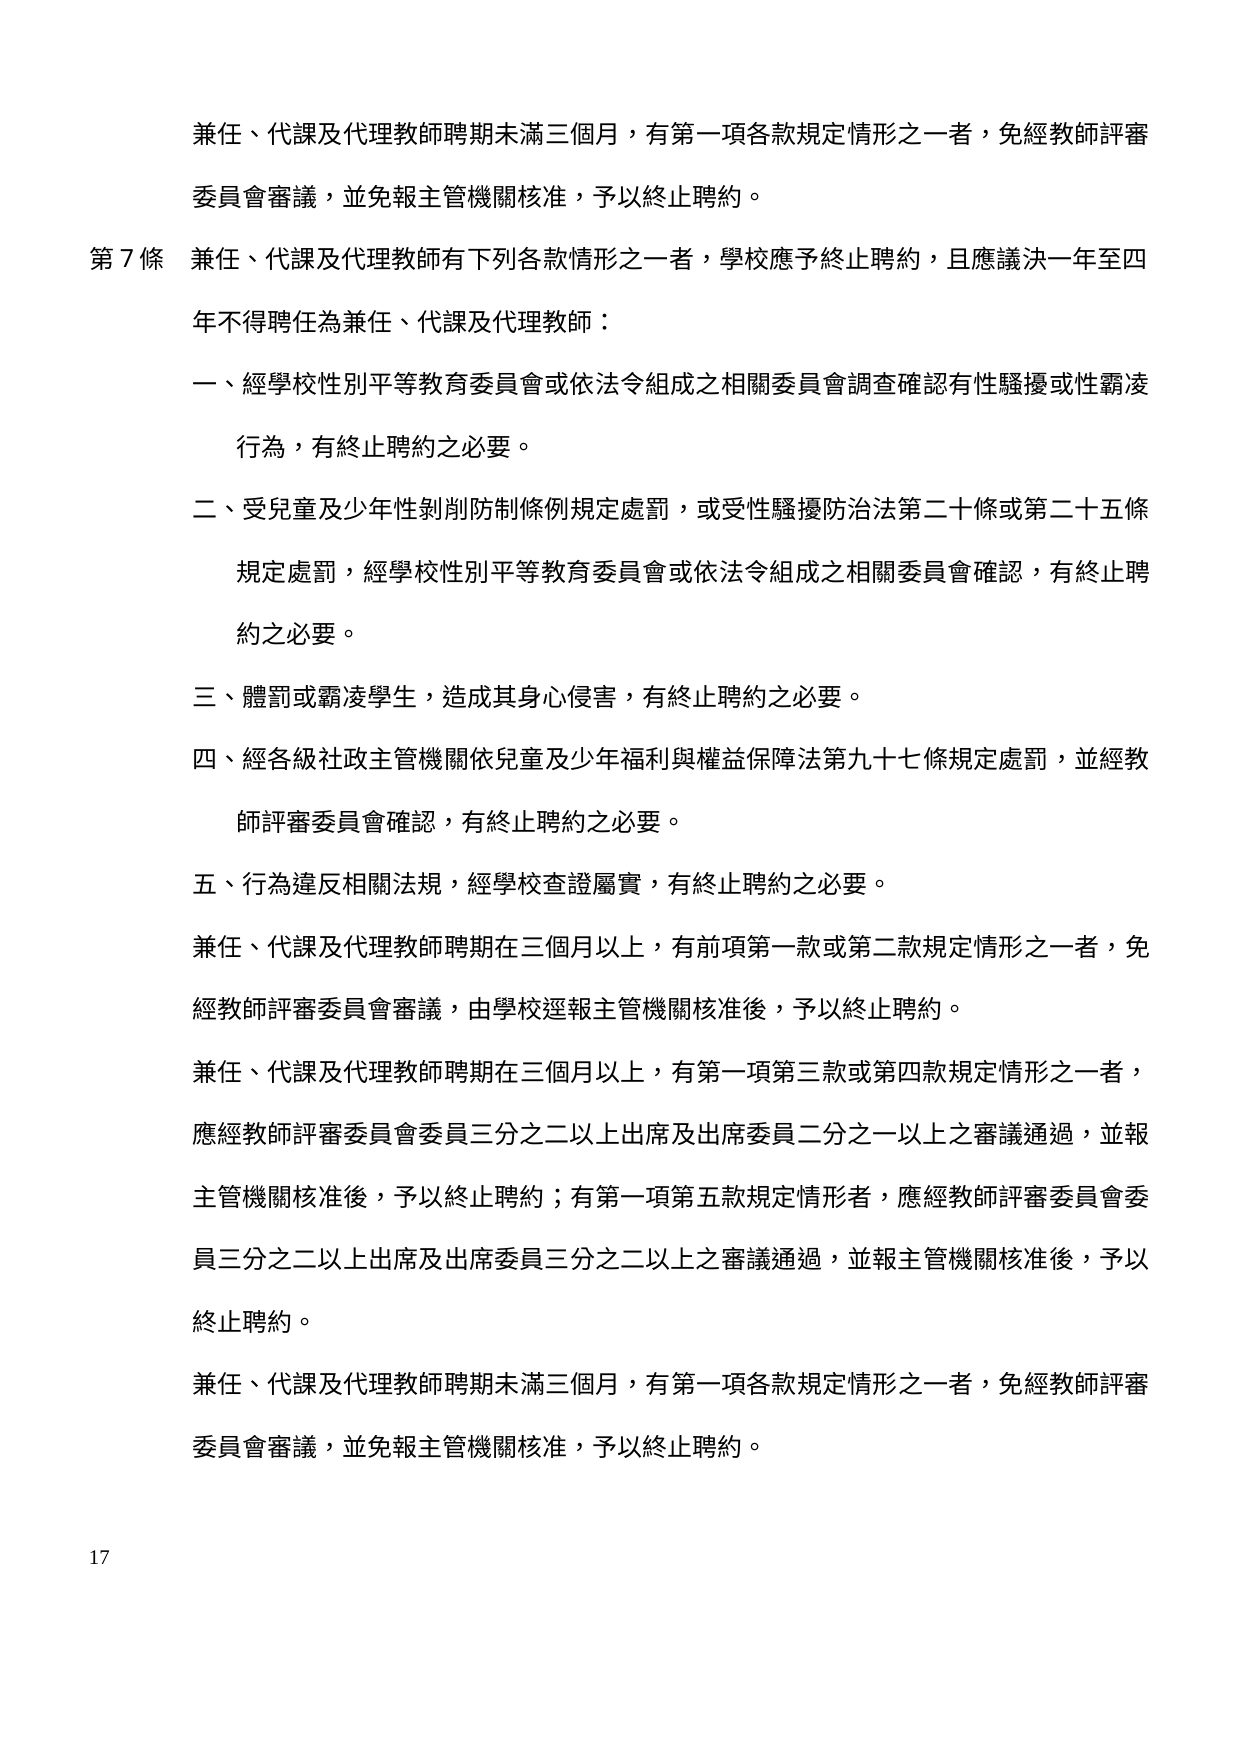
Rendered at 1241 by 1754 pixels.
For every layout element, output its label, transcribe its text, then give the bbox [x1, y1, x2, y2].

text 二、受兒童及少年性剝削防制條例規定處罰，或受性騷擾防治法第二十條或第二十五條規定處罰，經學校性別平等教育委員會或依法令組成之相關委員會確認，有終止聘約之必要。 [192, 466, 1152, 653]
text 五、行為違反相關法規，經學校查證屬實，有終止聘約之必要。 [192, 841, 1152, 903]
text 兼任、代課及代理教師聘期在三個月以上，有第一項第三款或第四款規定情形之一者，應經教師評審委員會委員三分之二以上出席及出席委員二分之一以上之審議通過，並報主管機關核准後，予以終止聘約；有第一項第五款規定情形者，應經教師評審委員會委員三分之二以上出席及出席委員三分之二以上之審議通過，並報主管機關核准後，予以終止聘約。 [192, 1028, 1152, 1341]
text 一、經學校性別平等教育委員會或依法令組成之相關委員會調查確認有性騷擾或性霸凌行為，有終止聘約之必要。 [192, 341, 1152, 466]
text 兼任、代課及代理教師聘期未滿三個月，有第一項各款規定情形之一者，免經教師評審委員會審議，並免報主管機關核准，予以終止聘約。 [192, 91, 1152, 216]
text 四、經各級社政主管機關依兒童及少年福利與權益保障法第九十七條規定處罰，並經教師評審委員會確認，有終止聘約之必要。 [192, 716, 1152, 841]
text 三、體罰或霸凌學生，造成其身心侵害，有終止聘約之必要。 [192, 653, 1152, 716]
text 兼任、代課及代理教師聘期在三個月以上，有前項第一款或第二款規定情形之一者，免經教師評審委員會審議，由學校逕報主管機關核准後，予以終止聘約。 [192, 903, 1152, 1028]
text 兼任、代課及代理教師聘期未滿三個月，有第一項各款規定情形之一者，免經教師評審委員會審議，並免報主管機關核准，予以終止聘約。 [192, 1341, 1152, 1466]
text 第7條 兼任、代課及代理教師有下列各款情形之一者，學校應予終止聘約，且應議決一年至四年不得聘任為兼任、代課及代理教師： [89, 216, 1152, 341]
